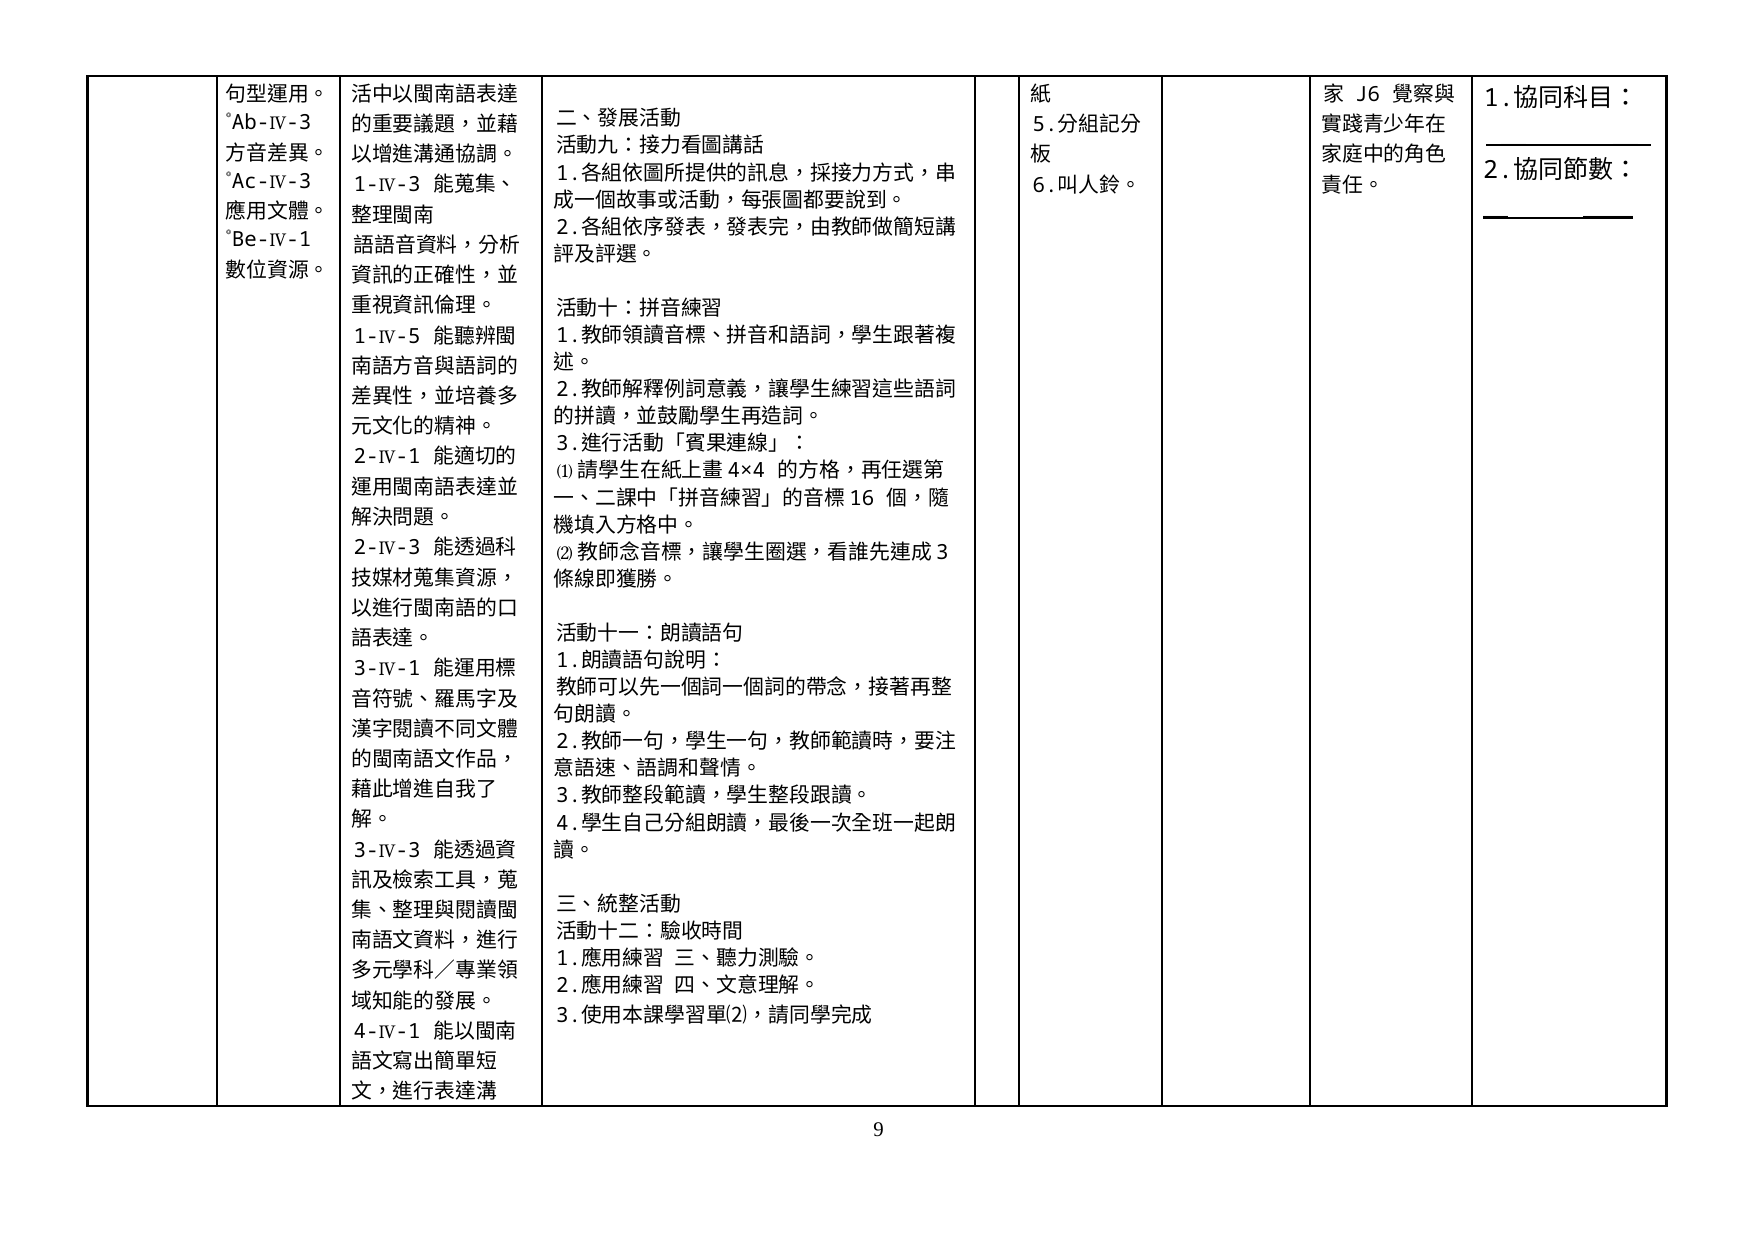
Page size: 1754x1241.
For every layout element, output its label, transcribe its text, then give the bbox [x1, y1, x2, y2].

table_cell 句型運用。 ◎Ab-Ⅳ-3 方音差異。 ◎Ac-Ⅳ-3 應用文體。 ◎Be-Ⅳ-1 數位資源。 [218, 77, 339, 1105]
table_cell 家 J6 覺察與實踐青少年在家庭中的角色責任。 [1311, 77, 1471, 1105]
table_cell [89, 77, 216, 1105]
table_cell 1.協同科目： ＿ ＿ 2.協同節數： ＿ ＿＿ [1473, 77, 1665, 1105]
table_cell [976, 77, 1018, 1105]
table_cell [1163, 77, 1309, 1105]
table_cell 活中以閩南語表達的重要議題，並藉以增進溝通協調。 1-Ⅳ-3 能蒐集、整理閩南 語語音資料，分析資訊的正確性，並重視資訊倫理。 1-Ⅳ-5 能聽辨閩南語方音與語詞的差異性，並培養多元文化的精神。 2-Ⅳ-1 能適切的運用閩南語表達並解決問題。 2-Ⅳ-3 能透過科技媒材蒐集資源，以進行閩南語的口語表達。 3-Ⅳ-1 能運用標音符號、羅馬字及漢字閱讀不同文體的閩南語文作品，藉此增進自我了解。 3-Ⅳ-3 能透過資訊及檢索工具，蒐集、整理與閱讀閩南語文資料，進行多元學科／專業領域知能的發展。 4-Ⅳ-1 能以閩南語文寫出簡單短文，進行表達溝 [341, 77, 541, 1105]
table_cell 二、發展活動 活動九：接力看圖講話 1.各組依圖所提供的訊息，採接力方式，串成一個故事或活動，每張圖都要說到。 2.各組依序發表，發表完，由教師做簡短講評及評選。 活動十：拼音練習 1.教師領讀音標、拼音和語詞，學生跟著複述。 2.教師解釋例詞意義，讓學生練習這些語詞的拼讀，並鼓勵學生再造詞。 3.進行活動「賓果連線」： ⑴請學生在紙上畫4×4 的方格，再任選第一、二課中「拼音練習」的音標16 個，隨機填入方格中。 ⑵教師念音標，讓學生圈選，看誰先連成3條線即獲勝。 活動十一：朗讀語句 1.朗讀語句說明： 教師可以先一個詞一個詞的帶念，接著再整句朗讀。 2.教師一句，學生一句，教師範讀時，要注意語速、語調和聲情。 3.教師整段範讀，學生整段跟讀。 4.學生自己分組朗讀，最後一次全班一起朗讀。 三、統整活動 活動十二：驗收時間 1.應用練習 三、聽力測驗。 2.應用練習 四、文意理解。 3.使用本課學習單⑵，請同學完成 [543, 77, 974, 1105]
table_cell 紙 5.分組記分板 6.叫人鈴。 [1020, 77, 1161, 1105]
